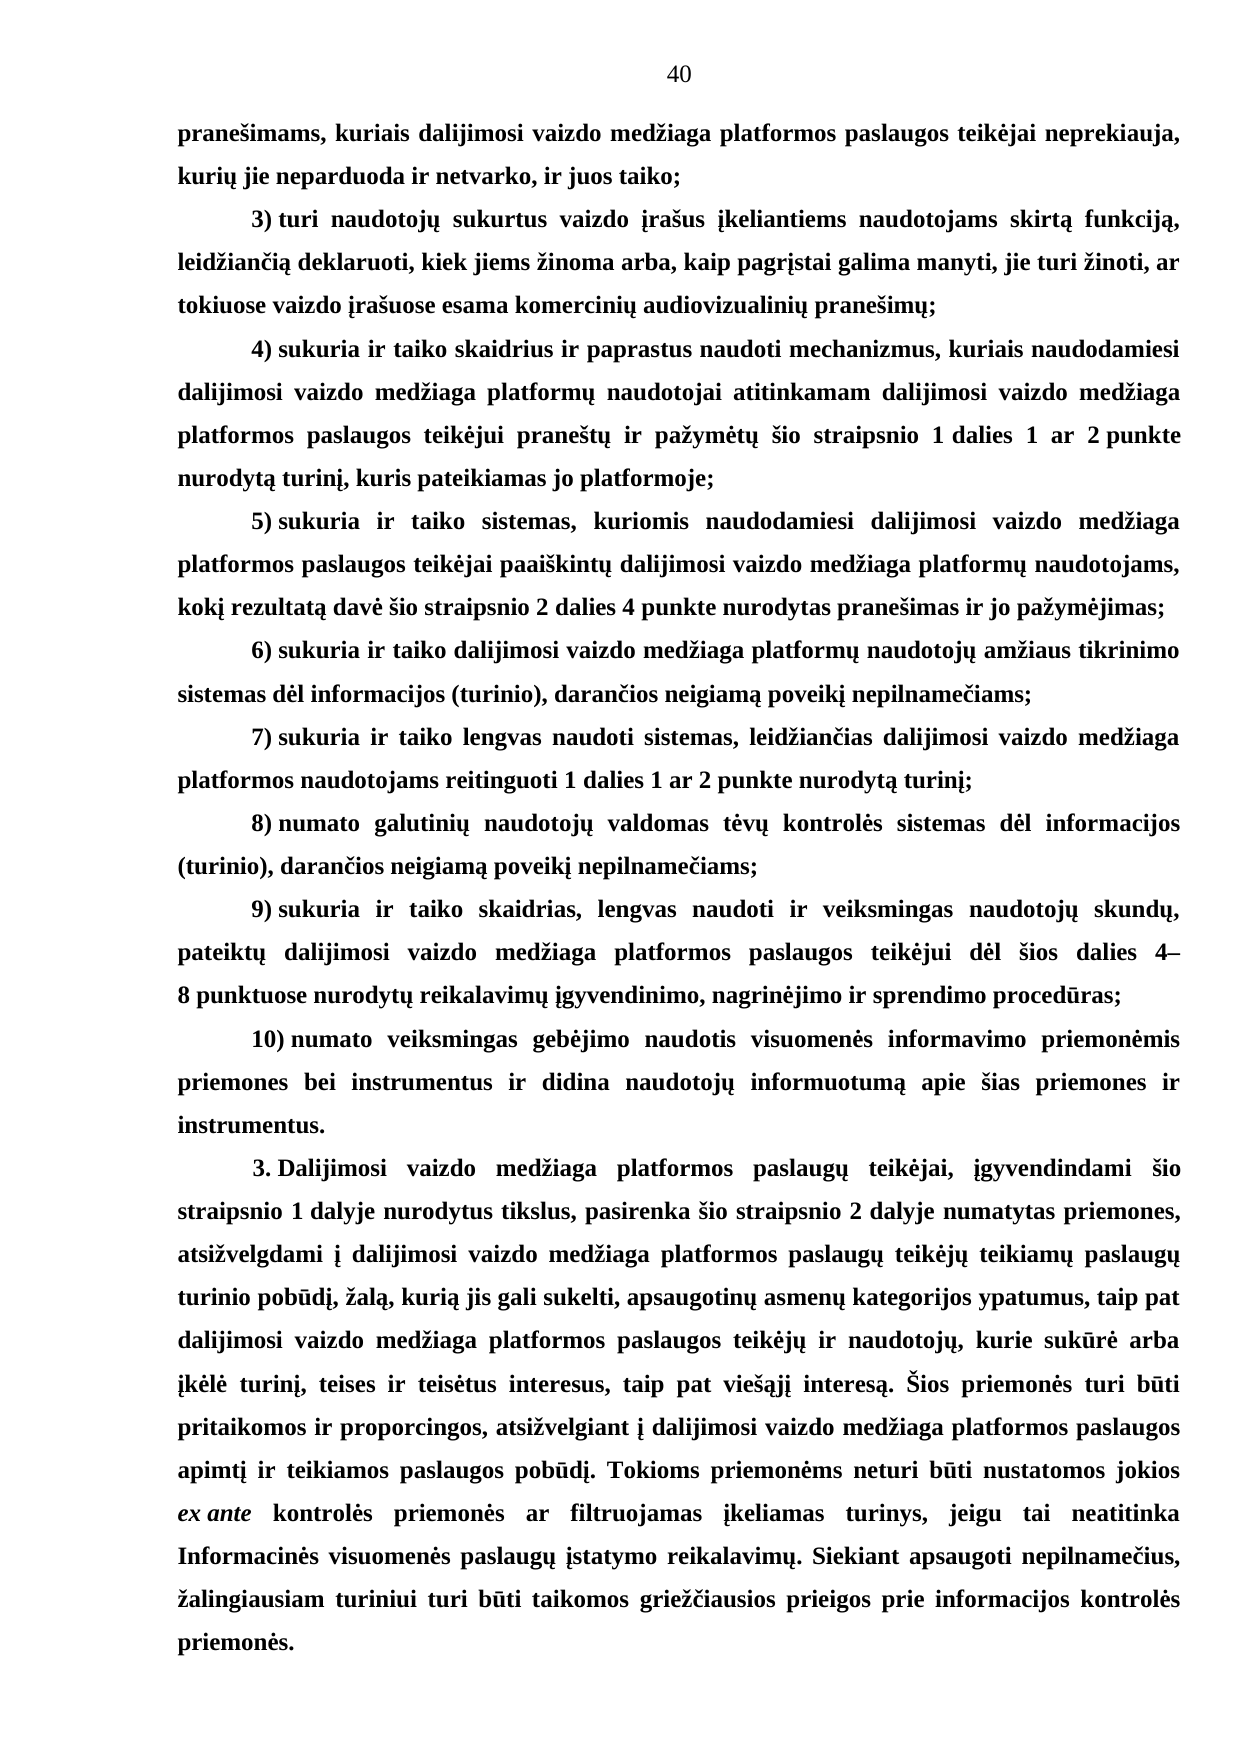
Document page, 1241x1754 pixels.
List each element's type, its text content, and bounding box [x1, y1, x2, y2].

list 4) sukuria ir taiko skaidrius ir paprastus naudoti mechanizmus, kuriais naudodamiesi dalijimosi vaizdo medžiaga platformų naudotojai atitinkamam dalijimosi vaizdo medžiaga platformos paslaugos teikėjui praneštų ir pažymėtų šio straipsnio 1 dalies 1 ar 2 punkte nurodytą turinį, kuris pateikiamas jo platformoje; [177, 334, 1181, 492]
list 7) sukuria ir taiko lengvas naudoti sistemas, leidžiančias dalijimosi vaizdo medžiaga platformos naudotojams reitinguoti 1 dalies 1 ar 2 punkte nurodytą turinį; [177, 722, 1181, 794]
list 10) numato veiksmingas gebėjimo naudotis visuomenės informavimo priemonėmis priemones bei instrumentus ir didina naudotojų informuotumą apie šias priemones ir instrumentus. [177, 1024, 1181, 1139]
list 9) sukuria ir taiko skaidrias, lengvas naudoti ir veiksmingas naudotojų skundų, pateiktų dalijimosi vaizdo medžiaga platformos paslaugos teikėjui dėl šios dalies 4–8 punktuose nurodytų reikalavimų įgyvendinimo, nagrinėjimo ir sprendimo procedūras; [177, 894, 1181, 1009]
list 6) sukuria ir taiko dalijimosi vaizdo medžiaga platformų naudotojų amžiaus tikrinimo sistemas dėl informacijos (turinio), darančios neigiamą poveikį nepilnamečiams; [177, 636, 1181, 707]
list pranešimams, kuriais dalijimosi vaizdo medžiaga platformos paslaugos teikėjai neprekiauja, kurių jie neparduoda ir netvarko, ir juos taiko; [177, 118, 1181, 190]
list 5) sukuria ir taiko sistemas, kuriomis naudodamiesi dalijimosi vaizdo medžiaga platformos paslaugos teikėjai paaiškintų dalijimosi vaizdo medžiaga platformų naudotojams, kokį rezultatą davė šio straipsnio 2 dalies 4 punkte nurodytas pranešimas ir jo pažymėjimas; [177, 506, 1181, 621]
list 3. Dalijimosi vaizdo medžiaga platformos paslaugų teikėjai, įgyvendindami šio straipsnio 1 dalyje nurodytus tikslus, pasirenka šio straipsnio 2 dalyje numatytas priemones, atsižvelgdami į dalijimosi vaizdo medžiaga platformos paslaugų teikėjų teikiamų paslaugų turinio pobūdį, žalą, kurią jis gali sukelti, apsaugotinų asmenų kategorijos ypatumus, taip pat dalijimosi vaizdo medžiaga platformos paslaugos teikėjų ir naudotojų, kurie sukūrė arba įkėlė turinį, teises ir teisėtus interesus, taip pat viešąjį interesą. Šios priemonės turi būti pritaikomos ir proporcingos, atsižvelgiant į dalijimosi vaizdo medžiaga platformos paslaugos apimtį ir teikiamos paslaugos pobūdį. Tokioms priemonėms neturi būti nustatomos jokios ex ante kontrolės priemonės ar filtruojamas įkeliamas turinys, jeigu tai neatitinka Informacinės visuomenės paslaugų įstatymo reikalavimų. Siekiant apsaugoti nepilnamečius, žalingiausiam turiniui turi būti taikomos griežčiausios prieigos prie informacijos kontrolės priemonės. [177, 1153, 1181, 1656]
list 8) numato galutinių naudotojų valdomas tėvų kontrolės sistemas dėl informacijos (turinio), darančios neigiamą poveikį nepilnamečiams; [177, 808, 1181, 880]
list 3) turi naudotojų sukurtus vaizdo įrašus įkeliantiems naudotojams skirtą funkciją, leidžiančią deklaruoti, kiek jiems žinoma arba, kaip pagrįstai galima manyti, jie turi žinoti, ar tokiuose vaizdo įrašuose esama komercinių audiovizualinių pranešimų; [177, 204, 1181, 319]
